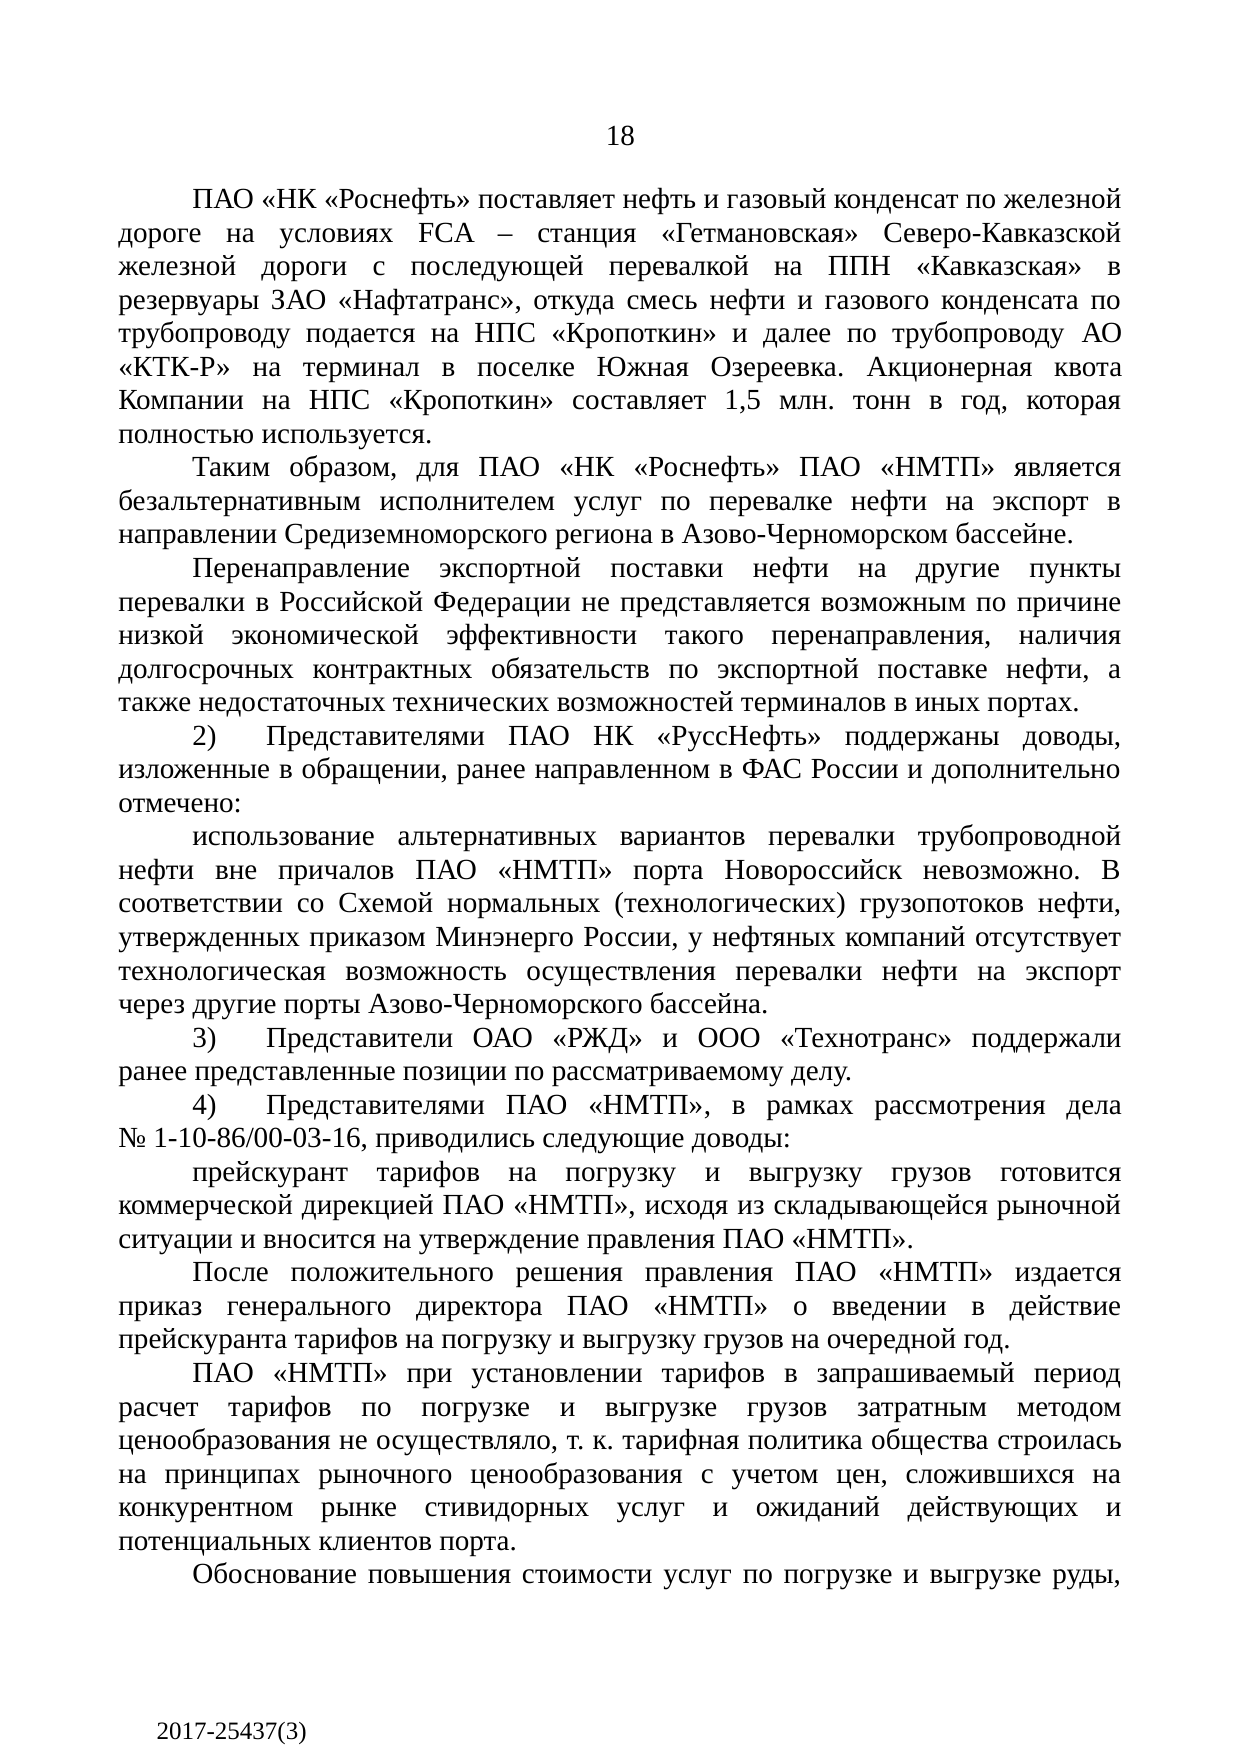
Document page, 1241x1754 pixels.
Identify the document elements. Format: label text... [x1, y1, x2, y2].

text После положительного решения правления ПАО «НМТП» издается приказ генерального директора ПАО «НМТП» о введении в действие прейскуранта тарифов на погрузку и выгрузку грузов на очередной год. [118, 1254, 1122, 1355]
text Таким образом, для ПАО «НК «Роснефть» ПАО «НМТП» является безальтернативным исполнителем услуг по перевалке нефти на экспорт в направлении Средиземноморского региона в Азово-Черноморском бассейне. [118, 449, 1122, 550]
text ПАО «НМТП» при установлении тарифов в запрашиваемый период расчет тарифов по погрузке и выгрузке грузов затратным методом ценообразования не осуществляло, т. к. тарифная политика общества строилась на принципах рыночного ценообразования с учетом цен, сложившихся на конкурентном рынке стивидорных услуг и ожиданий действующих и потенциальных клиентов порта. [118, 1355, 1122, 1556]
text ПАО «НК «Роснефть» поставляет нефть и газовый конденсат по железной дороге на условиях FCA – станция «Гетмановская» Северо-Кавказской железной дороги с последующей перевалкой на ППН «Кавказская» в резервуары ЗАО «Нафтатранс», откуда смесь нефти и газового конденсата по трубопроводу подается на НПС «Кропоткин» и далее по трубопроводу АО «КТК-Р» на терминал в поселке Южная Озереевка. Акционерная квота Компании на НПС «Кропоткин» составляет 1,5 млн. тонн в год, которая полностью используется. [118, 181, 1122, 449]
text 3) Представители ОАО «РЖД» и ООО «Технотранс» поддержали ранее представленные позиции по рассматриваемому делу. [118, 1020, 1122, 1087]
text использование альтернативных вариантов перевалки трубопроводной нефти вне причалов ПАО «НМТП» порта Новороссийск невозможно. В соответствии со Схемой нормальных (технологических) грузопотоков нефти, утвержденных приказом Минэнерго России, у нефтяных компаний отсутствует технологическая возможность осуществления перевалки нефти на экспорт через другие порты Азово-Черноморского бассейна. [118, 818, 1122, 1020]
text 2) Представителями ПАО НК «РуссНефть» поддержаны доводы, изложенные в обращении, ранее направленном в ФАС России и дополнительно отмечено: [118, 718, 1122, 818]
text 4) Представителями ПАО «НМТП», в рамках рассмотрения дела № 1-10-86/00-03-16, приводились следующие доводы: [118, 1087, 1122, 1154]
text прейскурант тарифов на погрузку и выгрузку грузов готовится коммерческой дирекцией ПАО «НМТП», исходя из складывающейся рыночной ситуации и вносится на утверждение правления ПАО «НМТП». [118, 1154, 1122, 1254]
text Перенаправление экспортной поставки нефти на другие пункты перевалки в Российской Федерации не представляется возможным по причине низкой экономической эффективности такого перенаправления, наличия долгосрочных контрактных обязательств по экспортной поставке нефти, а также недостаточных технических возможностей терминалов в иных портах. [118, 550, 1122, 718]
text Обоснование повышения стоимости услуг по погрузке и выгрузке руды, [118, 1556, 1122, 1590]
